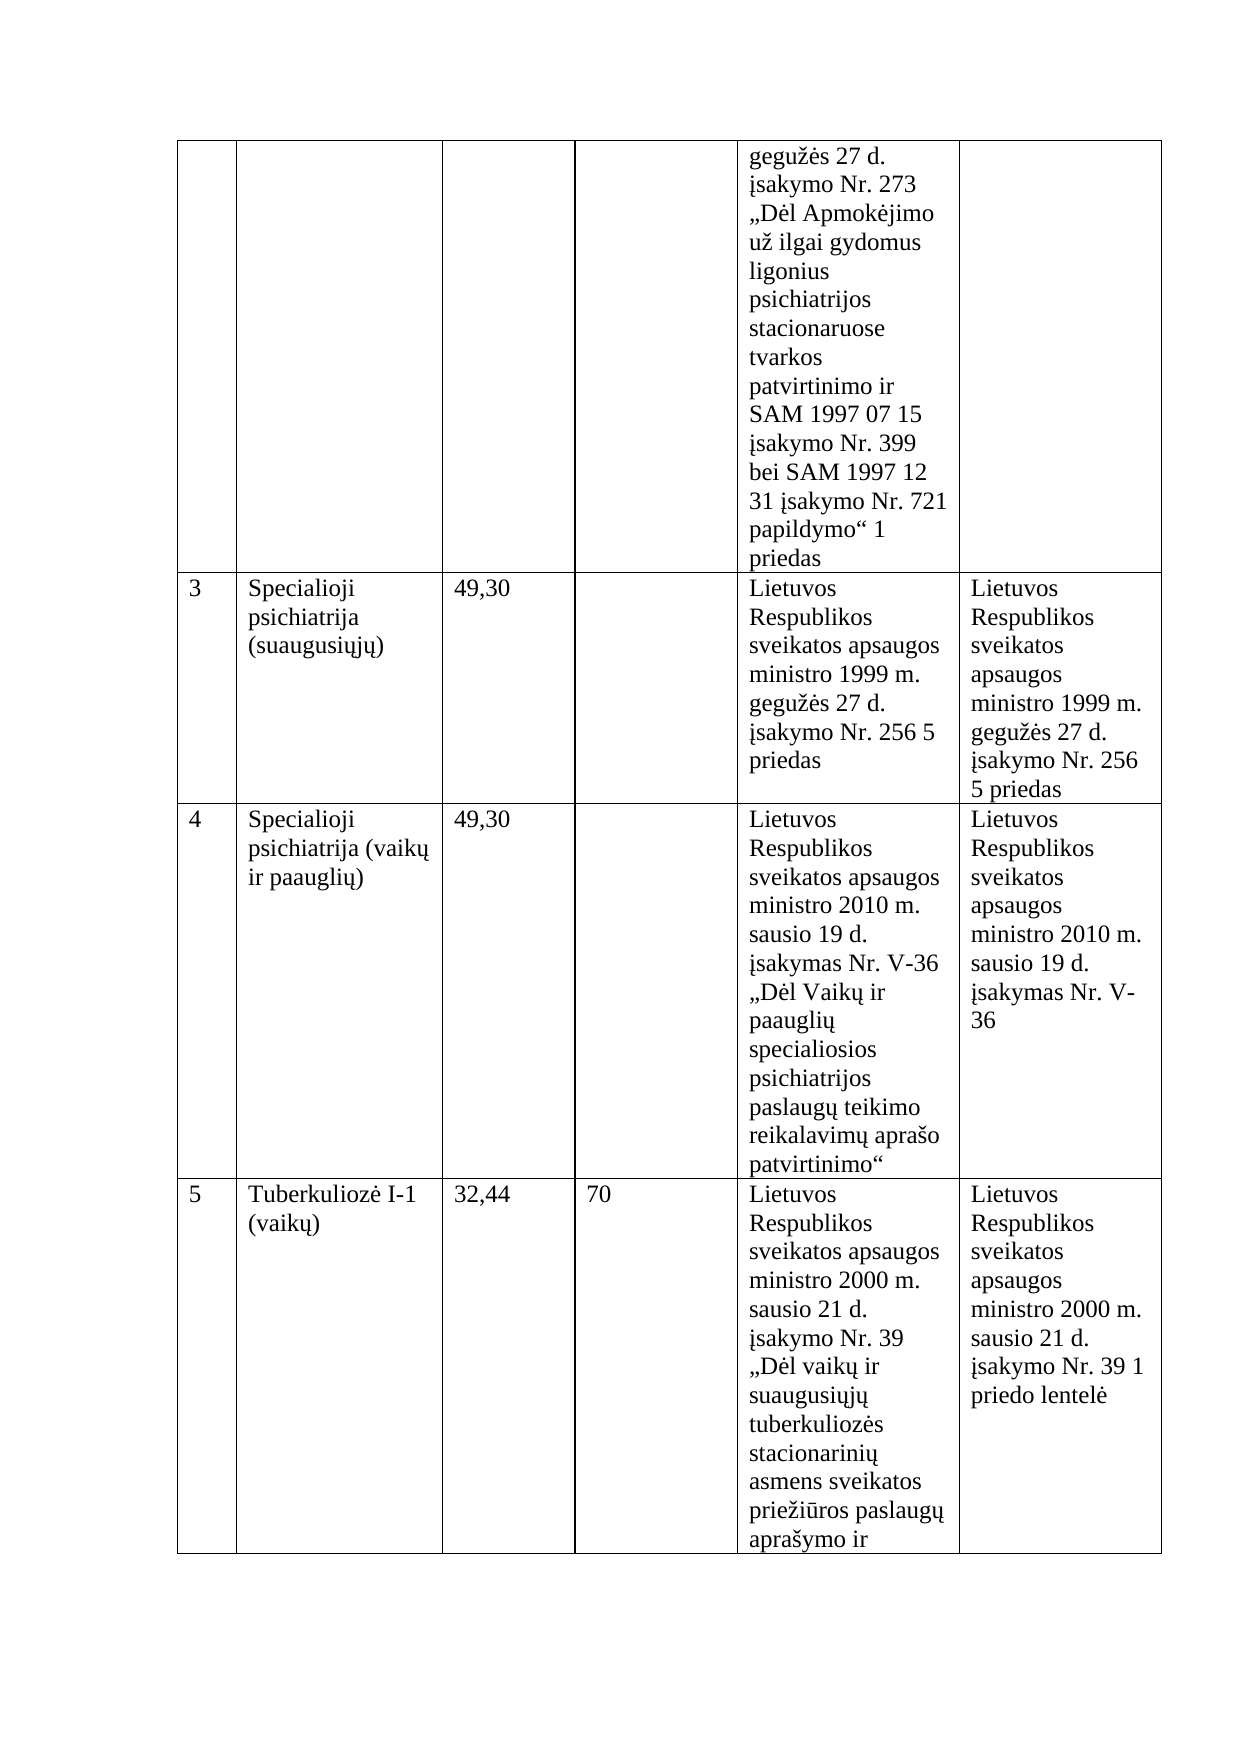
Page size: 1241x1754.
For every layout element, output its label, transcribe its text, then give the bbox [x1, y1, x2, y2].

table_cell Specialioji psichiatrija (vaikų ir paauglių) [237, 804, 442, 1178]
table_cell Lietuvos Respublikos sveikatos apsaugos ministro 1999 m. gegužės 27 d. įsakymo Nr. 256 5 priedas [738, 573, 959, 803]
table_cell [576, 573, 737, 803]
table_cell Lietuvos Respublikos sveikatos apsaugos ministro 1999 m. gegužės 27 d. įsakymo Nr. 256 5 priedas [960, 573, 1161, 803]
table_cell [576, 804, 737, 1178]
table_cell Lietuvos Respublikos sveikatos apsaugos ministro 2000 m. sausio 21 d. įsakymo Nr. 39 „Dėl vaikų ir suaugusiųjų tuberkuliozės stacionarinių asmens sveikatos priežiūros paslaugų aprašymo ir [738, 1179, 959, 1553]
table_cell Lietuvos Respublikos sveikatos apsaugos ministro 2010 m. sausio 19 d. įsakymas Nr. V-36 „Dėl Vaikų ir paauglių specialiosios psichiatrijos paslaugų teikimo reikalavimų aprašo patvirtinimo“ [738, 804, 959, 1178]
table_cell 49,30 [443, 573, 574, 803]
table_cell 49,30 [443, 804, 574, 1178]
table_cell [443, 141, 574, 572]
table_cell [237, 141, 442, 572]
table_cell [576, 141, 737, 572]
table_cell Lietuvos Respublikos sveikatos apsaugos ministro 2000 m. sausio 21 d. įsakymo Nr. 39 1 priedo lentelė [960, 1179, 1161, 1553]
table_cell gegužės 27 d. įsakymo Nr. 273 „Dėl Apmokėjimo už ilgai gydomus ligonius psichiatrijos stacionaruose tvarkos patvirtinimo ir SAM 1997 07 15 įsakymo Nr. 399 bei SAM 1997 12 31 įsakymo Nr. 721 papildymo“ 1 priedas [738, 141, 959, 572]
table_cell Specialioji psichiatrija (suaugusiųjų) [237, 573, 442, 803]
table_cell Tuberkuliozė I-1 (vaikų) [237, 1179, 442, 1553]
table_cell 70 [576, 1179, 737, 1553]
table_cell 32,44 [443, 1179, 574, 1553]
table_cell [178, 141, 236, 572]
table_cell [960, 141, 1161, 572]
table_cell 5 [178, 1179, 236, 1553]
table_cell Lietuvos Respublikos sveikatos apsaugos ministro 2010 m. sausio 19 d. įsakymas Nr. V-36 [960, 804, 1161, 1178]
table_cell 4 [178, 804, 236, 1178]
table_cell 3 [178, 573, 236, 803]
